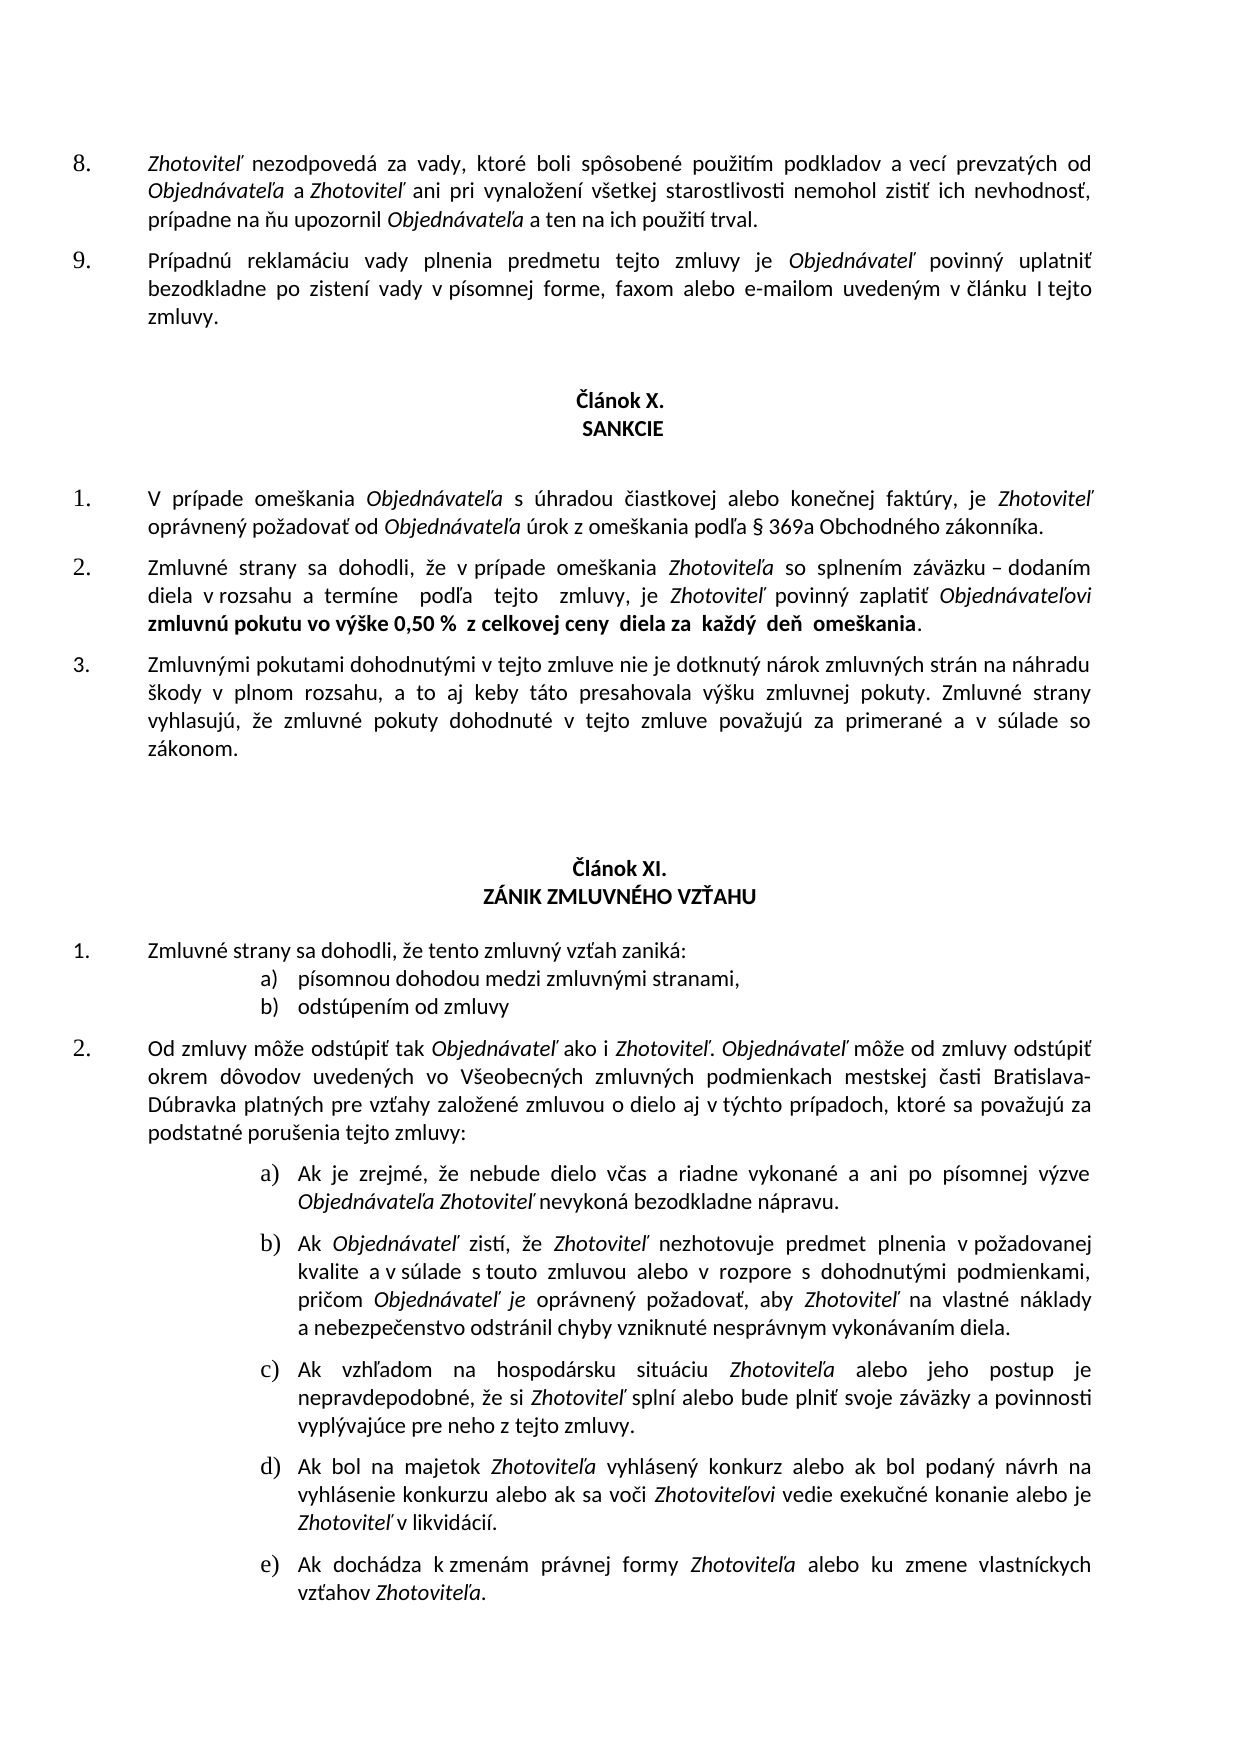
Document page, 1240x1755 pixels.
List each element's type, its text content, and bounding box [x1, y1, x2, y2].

text Článok XI. [148, 854, 1092, 882]
list V prípade omeškania Objednávateľa s úhradou čiastkovej alebo konečnej faktúry, je Zhotoviteľ oprávnený požadovať od Objednávateľa úrok z omeškania podľa § 369a Obchodného zákonníka. [73, 483, 1092, 540]
list Zmluvné strany sa dohodli, že v prípade omeškania Zhotoviteľa so splnením záväzku – dodaním diela v rozsahu a termíne podľa tejto zmluvy, je Zhotoviteľ povinný zaplatiť Objednávateľovi zmluvnú pokutu vo výške 0,50 % z celkovej ceny diela za každý deň omeškania. [73, 552, 1092, 638]
list Ak bol na majetok Zhotoviteľa vyhlásený konkurz alebo ak bol podaný návrh na vyhlásenie konkurzu alebo ak sa voči Zhotoviteľovi vedie exekučné konanie alebo je Zhotoviteľ v likvidácií. [260, 1451, 1092, 1536]
list písomnou dohodou medzi zmluvnými stranami, [260, 964, 1092, 992]
list Od zmluvy môže odstúpiť tak Objednávateľ ako i Zhotoviteľ. Objednávateľ môže od zmluvy odstúpiť okrem dôvodov uvedených vo Všeobecných zmluvných podmienkach mestskej časti Bratislava-Dúbravka platných pre vzťahy založené zmluvou o dielo aj v týchto prípadoch, ktoré sa považujú za podstatné porušenia tejto zmluvy: [73, 1033, 1092, 1146]
list Ak je zrejmé, že nebude dielo včas a riadne vykonané a ani po písomnej výzve Objednávateľa Zhotoviteľ nevykoná bezodkladne nápravu. [260, 1158, 1092, 1216]
list odstúpením od zmluvy [260, 992, 1092, 1020]
list Zhotoviteľ nezodpovedá za vady, ktoré boli spôsobené použitím podkladov a vecí prevzatých od Objednávateľa a Zhotoviteľ ani pri vynaložení všetkej starostlivosti nemohol zistiť ich nevhodnosť, prípadne na ňu upozornil Objednávateľa a ten na ich použití trval. [73, 148, 1092, 233]
list Prípadnú reklamáciu vady plnenia predmetu tejto zmluvy je Objednávateľ povinný uplatniť bezodkladne po zistení vady v písomnej forme, faxom alebo e-mailom uvedeným v článku I tejto zmluvy. [73, 245, 1092, 330]
list Ak dochádza k zmenám právnej formy Zhotoviteľa alebo ku zmene vlastníckych vzťahov Zhotoviteľa. [260, 1549, 1092, 1606]
list Zmluvnými pokutami dohodnutými v tejto zmluve nie je dotknutý nárok zmluvných strán na náhradu škody v plnom rozsahu, a to aj keby táto presahovala výšku zmluvnej pokuty. Zmluvné strany vyhlasujú, že zmluvné pokuty dohodnuté v tejto zmluve považujú za primerané a v súlade so zákonom. [73, 650, 1092, 762]
list Ak vzhľadom na hospodársku situáciu Zhotoviteľa alebo jeho postup je nepravdepodobné, že si Zhotoviteľ splní alebo bude plniť svoje záväzky a povinnosti vyplývajúce pre neho z tejto zmluvy. [260, 1354, 1092, 1439]
list Ak Objednávateľ zistí, že Zhotoviteľ nezhotovuje predmet plnenia v požadovanej kvalite a v súlade s touto zmluvou alebo v rozpore s dohodnutými podmienkami, pričom Objednávateľ je oprávnený požadovať, aby Zhotoviteľ na vlastné náklady a nebezpečenstvo odstránil chyby vzniknuté nesprávnym vykonávaním diela. [260, 1228, 1092, 1341]
list Zmluvné strany sa dohodli, že tento zmluvný vzťah zaniká: [73, 936, 1092, 964]
text Článok X. [148, 386, 1092, 414]
text ZÁNIK ZMLUVNÉHO VZŤAHU [148, 882, 1092, 910]
text SANKCIE [148, 414, 1092, 442]
